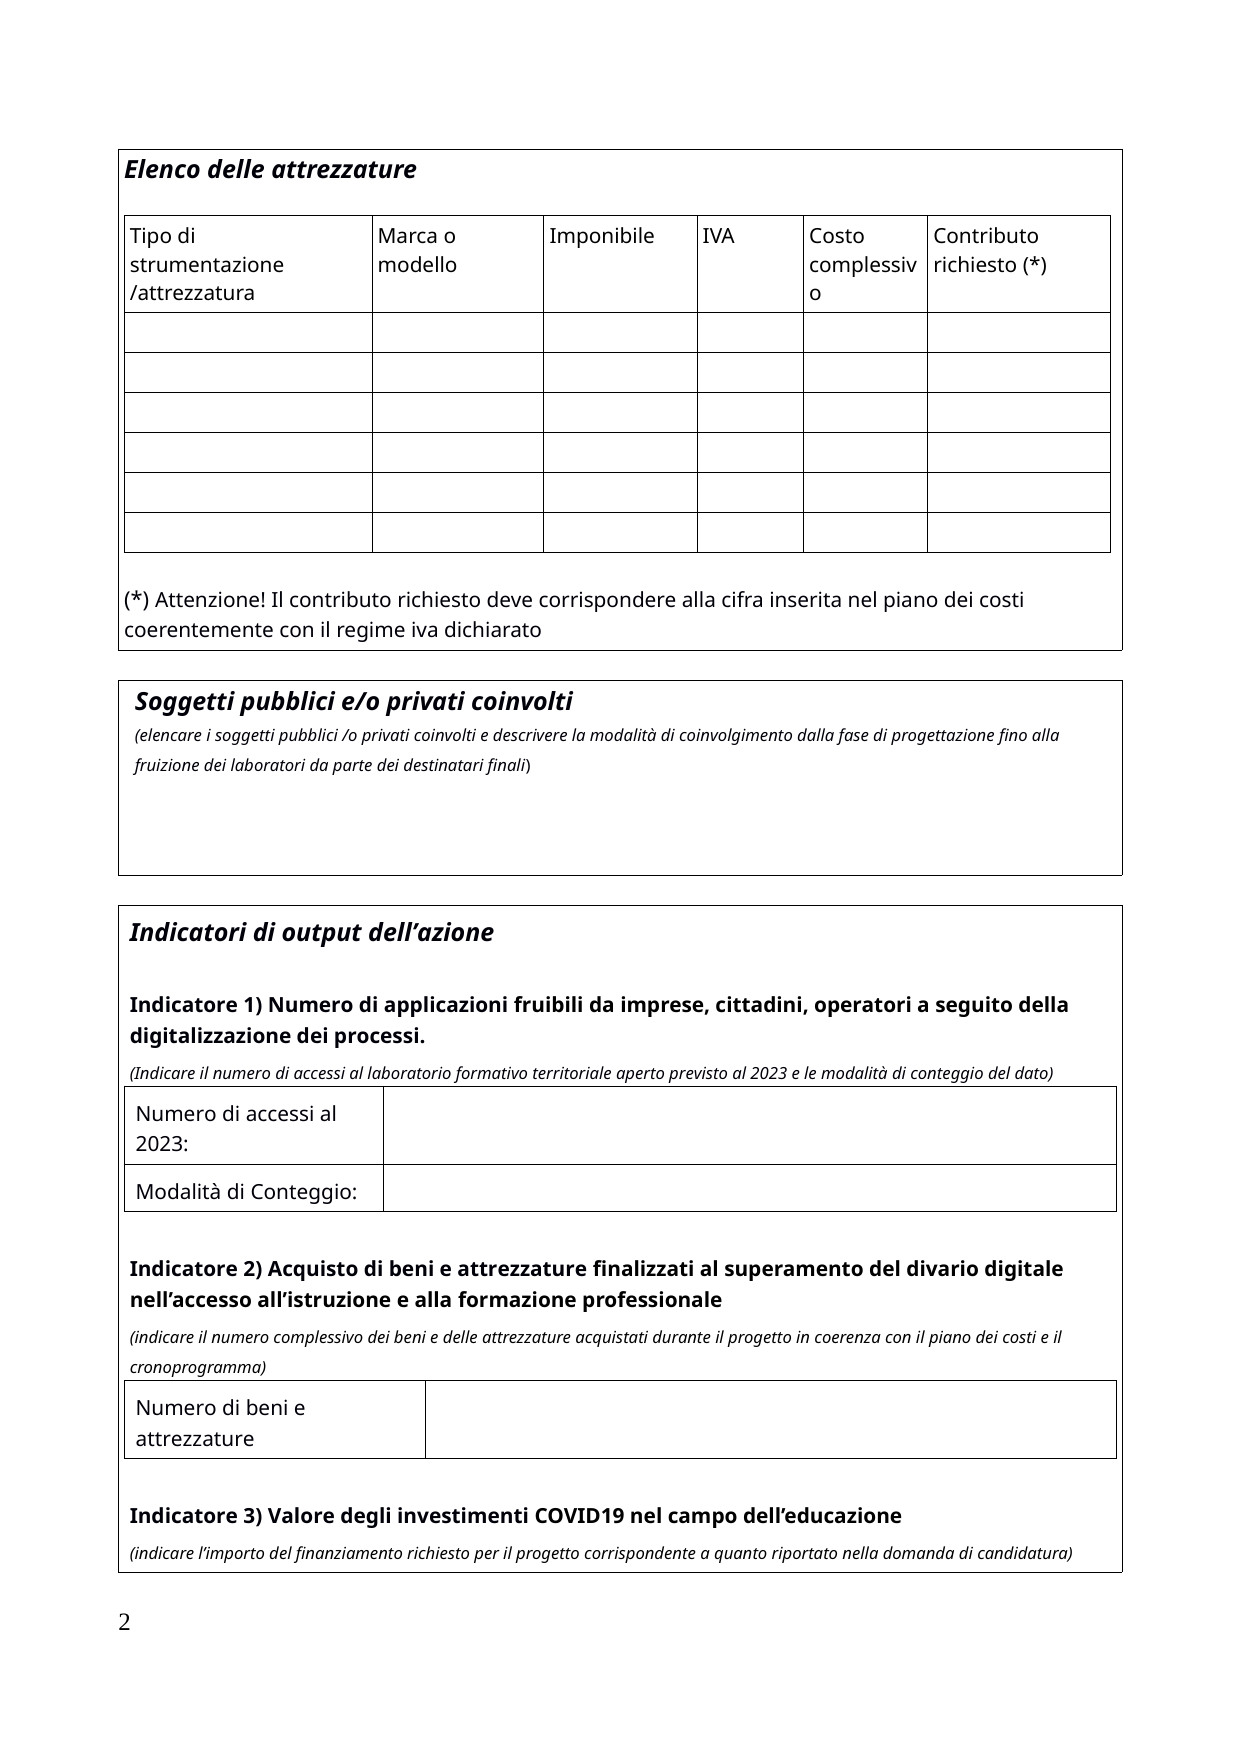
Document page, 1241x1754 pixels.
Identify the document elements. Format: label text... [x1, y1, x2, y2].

table_cell [804, 513, 927, 552]
table_cell [804, 433, 927, 472]
table_cell [698, 313, 803, 352]
table_header Numero di accessi al 2023: [125, 1087, 383, 1163]
table_cell [804, 313, 927, 352]
table_cell Modalità di Conteggio: [125, 1165, 383, 1211]
table_cell [804, 393, 927, 432]
table_cell [125, 313, 372, 352]
table_cell [544, 313, 697, 352]
table_cell [125, 513, 372, 552]
table_header Indicatori di output dell’azione Indicatore 1) Numero di applicazioni fruibili da imprese, cittadini, operatori a seguito della digitalizzazione dei processi. (Indicare il numero di accessi al laboratorio formativo territoriale aperto previsto al 2023 e le modalità di conteggio del dato) Indicatore 2) Acquisto di beni e attrezzature finalizzati al superamento del divario digitale nell’accesso all’istruzione e alla formazione professionale (indicare il numero complessivo dei beni e delle attrezzature acquistati durante il progetto in coerenza con il piano dei costi e il cronoprogramma) Indicatore 3) Valore degli investimenti COVID19 nel campo dell’educazione (indicare l’importo del finanziamento richiesto per il progetto corrispondente a quanto riportato nella domanda di candidatura) [119, 906, 1122, 1572]
table_cell [928, 513, 1110, 552]
table_header Elenco delle attrezzature (*) Attenzione! Il contributo richiesto deve corrispondere alla cifra inserita nel piano dei costi coerentemente con il regime iva dichiarato [119, 150, 1122, 650]
table_header Tipo di strumentazione /attrezzatura [125, 216, 372, 312]
table_cell [698, 513, 803, 552]
table_cell [544, 473, 697, 512]
table_cell [373, 473, 543, 512]
table_cell [384, 1165, 1116, 1211]
table_cell [125, 353, 372, 392]
table_header Contributo richiesto (*) [928, 216, 1110, 312]
table_cell [544, 393, 697, 432]
table_cell [373, 313, 543, 352]
table_cell [928, 313, 1110, 352]
table_header Costo complessivo [804, 216, 927, 312]
table_cell [125, 473, 372, 512]
table_cell [373, 393, 543, 432]
table_cell [928, 353, 1110, 392]
table_cell [373, 353, 543, 392]
table_cell [544, 353, 697, 392]
table_cell [804, 473, 927, 512]
table_cell [698, 393, 803, 432]
table_cell [698, 473, 803, 512]
table_header Numero di beni e attrezzature [125, 1381, 425, 1458]
table_header Imponibile [544, 216, 697, 312]
table_cell [125, 433, 372, 472]
table_cell [373, 513, 543, 552]
table_cell [928, 433, 1110, 472]
table_cell [125, 393, 372, 432]
table_cell [928, 393, 1110, 432]
table_header Soggetti pubblici e/o privati coinvolti (elencare i soggetti pubblici /o privati coinvolti e descrivere la modalità di coinvolgimento dalla fase di progettazione fino alla fruizione dei laboratori da parte dei destinatari finali) [119, 681, 1122, 875]
table_cell [928, 473, 1110, 512]
table_header Marca o modello [373, 216, 543, 312]
table_header [384, 1087, 1116, 1163]
table_cell [698, 433, 803, 472]
table_cell [698, 353, 803, 392]
table_cell [373, 433, 543, 472]
table_header [426, 1381, 1116, 1458]
table_cell [544, 513, 697, 552]
table_header IVA [698, 216, 803, 312]
table_cell [804, 353, 927, 392]
table_cell [544, 433, 697, 472]
